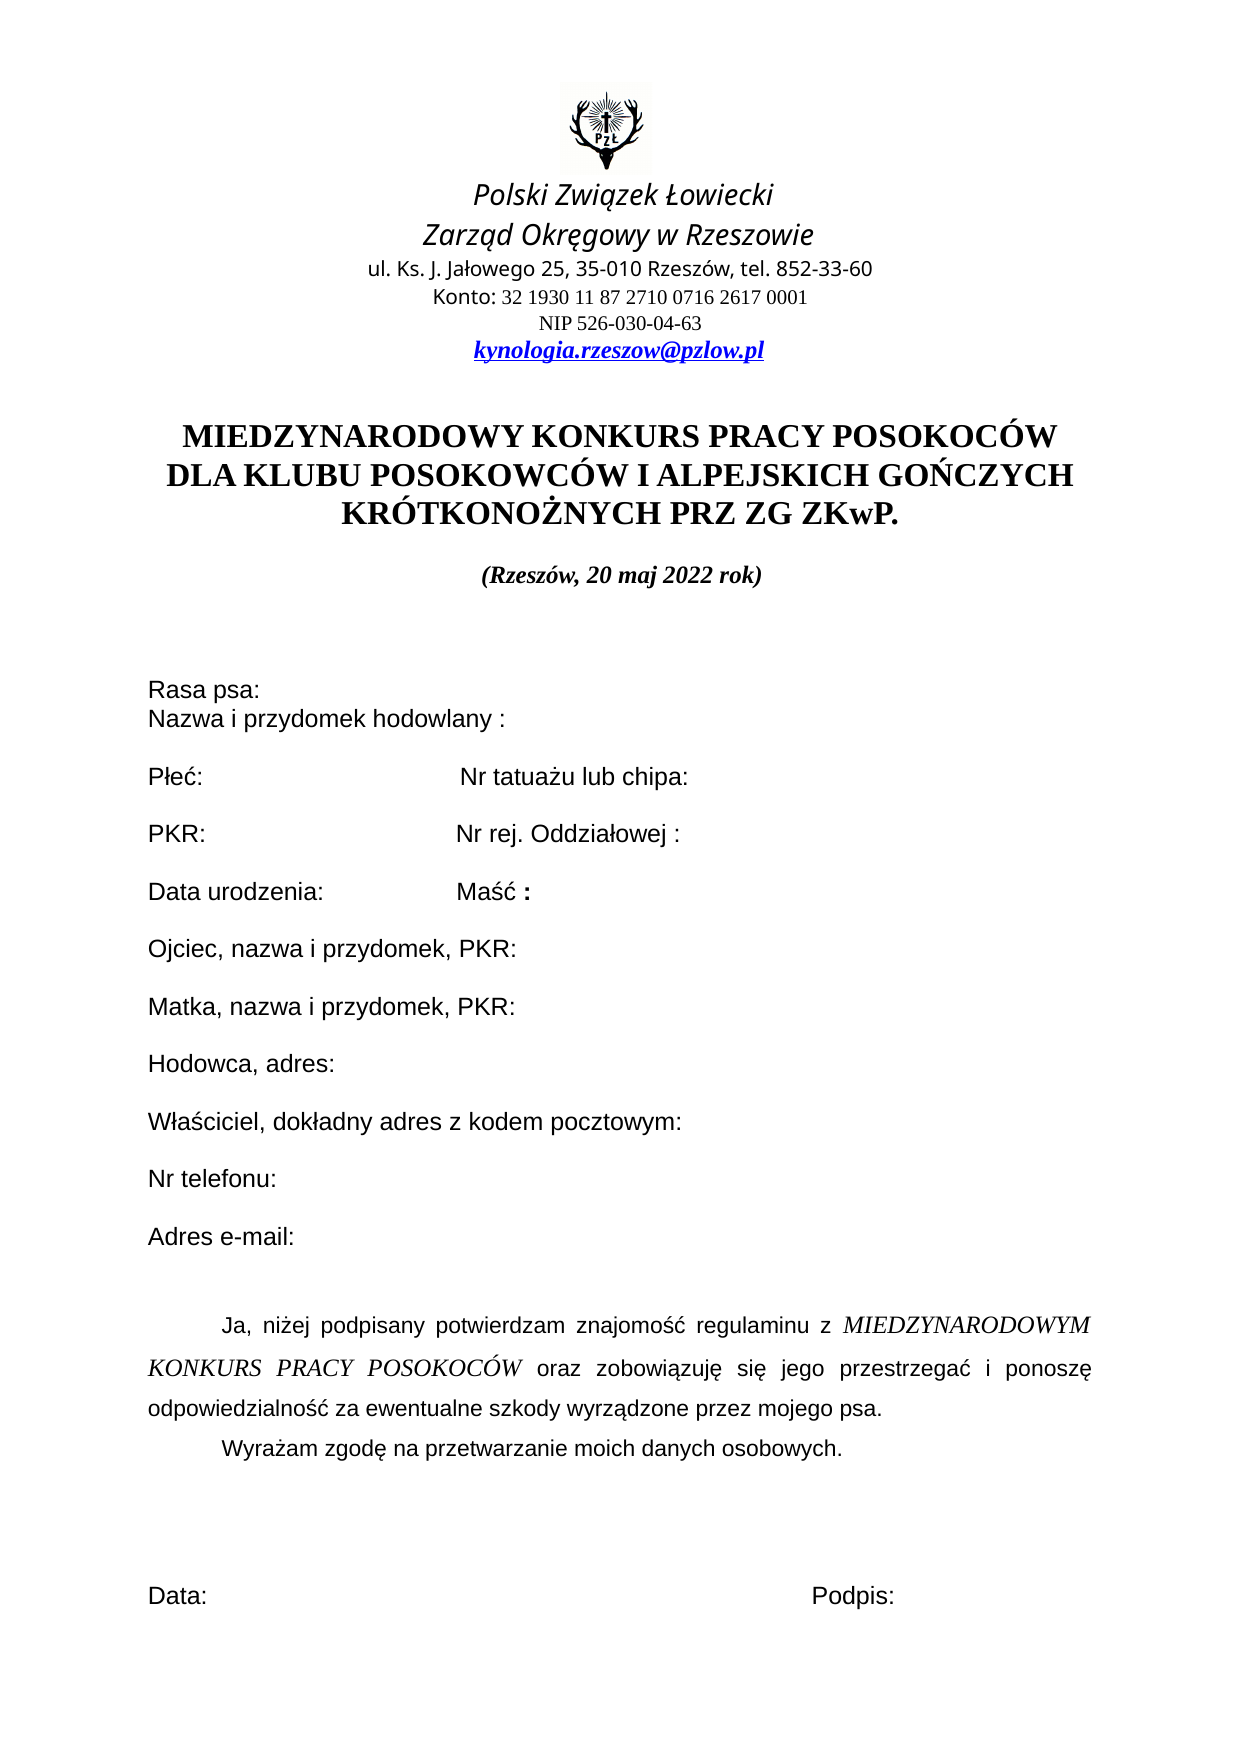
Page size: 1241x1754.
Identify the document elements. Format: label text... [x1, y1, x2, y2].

text Data urodzenia: Maść : [148, 876, 1092, 905]
text Matka, nazwa i przydomek, PKR: [148, 991, 1092, 1020]
text Właściciel, dokładny adres z kodem pocztowym: [148, 1106, 1092, 1135]
text NIP 526-030-04-63 [148, 311, 1092, 335]
text (Rzeszów, 20 maj 2022 rok) [148, 560, 1092, 589]
text kynologia.rzeszow@pzlow.pl [148, 335, 1092, 364]
text Ja, niżej podpisany potwierdzam znajomość regulaminu z MIEDZYNARODOWYM KONKURS PRACY POSOKOCÓW oraz zobowiązuję się jego przestrzegać i ponoszę odpowiedzialność za ewentualne szkody wyrządzone przez mojego psa. [148, 1310, 1092, 1421]
text Polski Związek Łowiecki [148, 174, 1092, 214]
text PKR: Nr rej. Oddziałowej : [148, 819, 1092, 848]
text Rasa psa: [148, 675, 1092, 704]
text ul. Ks. J. Jałowego 25, 35-010 Rzeszów, tel. 852-33-60 [148, 254, 1092, 282]
text Data: Podpis: [148, 1581, 1092, 1652]
text Adres e-mail: [148, 1221, 1092, 1250]
text Płeć: Nr tatuażu lub chipa: [148, 761, 1092, 790]
text Zarząd Okręgowy w Rzeszowie [148, 214, 1092, 254]
text Konto: 32 1930 11 87 2710 0716 2617 0001 [148, 282, 1092, 311]
text MIEDZYNARODOWY KONKURS PRACY POSOKOCÓW DLA KLUBU POSOKOWCÓW I ALPEJSKICH GOŃCZYCH KRÓTKONOŻNYCH PRZ ZG ZKwP. [148, 416, 1092, 531]
text Wyrażam zgodę na przetwarzanie moich danych osobowych. [148, 1434, 1092, 1461]
text Nazwa i przydomek hodowlany : [148, 704, 1092, 733]
text Ojciec, nazwa i przydomek, PKR: [148, 934, 1092, 963]
text Nr telefonu: [148, 1164, 1092, 1193]
text Hodowca, adres: [148, 1049, 1092, 1078]
